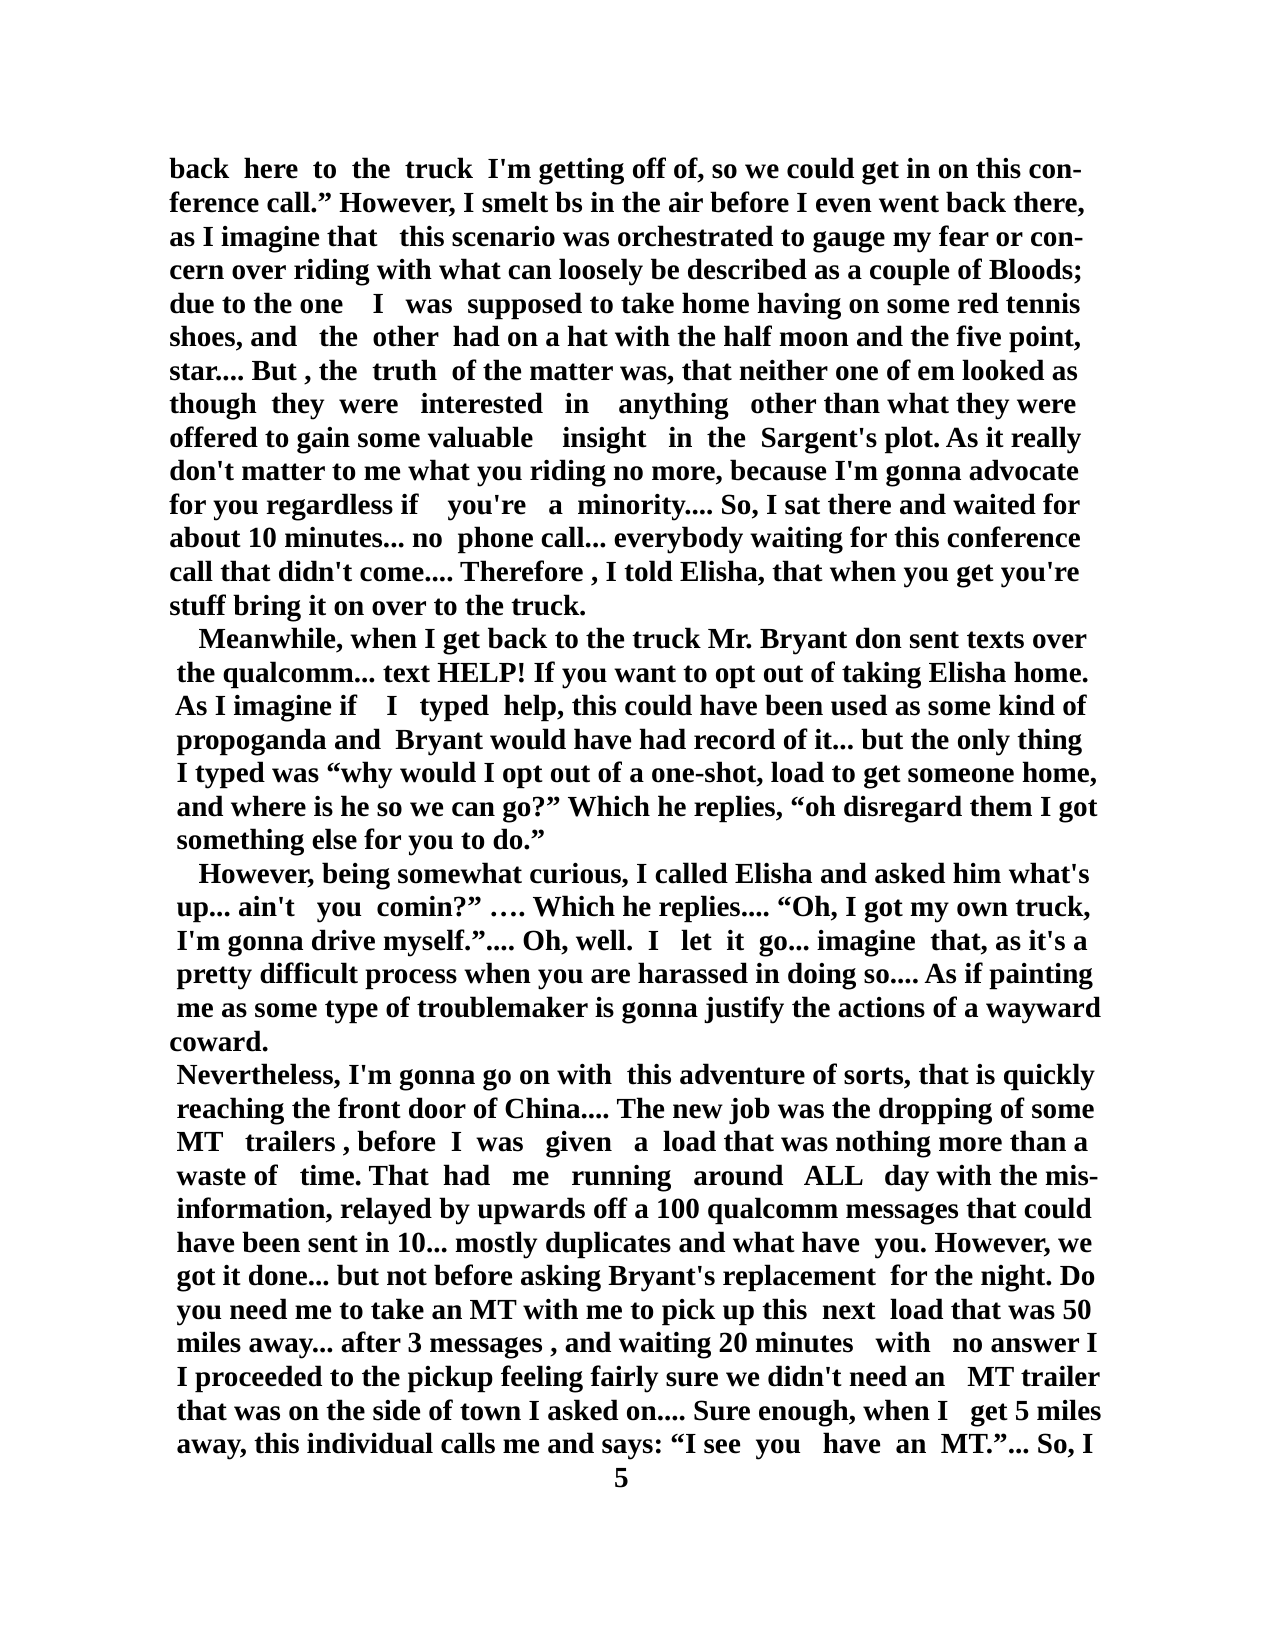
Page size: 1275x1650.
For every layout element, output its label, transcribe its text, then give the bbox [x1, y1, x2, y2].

text shoes, and the other had on a hat with the half moon and the five point, [118, 319, 1157, 353]
text ference call.” However, I smelt bs in the air before I even went back there, [118, 185, 1157, 219]
text MT trailers , before I was given a load that was nothing more than a [118, 1124, 1157, 1158]
text back here to the truck I'm getting off of, so we could get in on this con- [118, 152, 1157, 185]
text that was on the side of town I asked on.... Sure enough, when I get 5 miles [118, 1393, 1157, 1426]
text stuff bring it on over to the truck. [118, 588, 1157, 621]
text for you regardless if you're a minority.... So, I sat there and waited for [118, 487, 1157, 521]
text don't matter to me what you riding no more, because I'm gonna advocate [118, 453, 1157, 487]
text though they were interested in anything other than what they were [118, 386, 1157, 420]
text propoganda and Bryant would have had record of it... but the only thing [118, 722, 1157, 755]
text something else for you to do.” [118, 822, 1157, 856]
text star.... But , the truth of the matter was, that neither one of em looked as [118, 353, 1157, 386]
text As I imagine if I typed help, this could have been used as some kind of [118, 688, 1157, 722]
text about 10 minutes... no phone call... everybody waiting for this conference [118, 521, 1157, 554]
text got it done... but not before asking Bryant's replacement for the night. Do [118, 1258, 1157, 1292]
text pretty difficult process when you are harassed in doing so.... As if painting [118, 957, 1157, 990]
text as I imagine that this scenario was orchestrated to gauge my fear or con- [118, 219, 1157, 252]
text I'm gonna drive myself.”.... Oh, well. I let it go... imagine that, as it's a [118, 923, 1157, 957]
text Meanwhile, when I get back to the truck Mr. Bryant don sent texts over [118, 621, 1157, 655]
text coward. [118, 1024, 1157, 1057]
text I typed was “why would I opt out of a one-shot, load to get someone home, [118, 755, 1157, 789]
text Nevertheless, I'm gonna go on with this adventure of sorts, that is quickly [118, 1057, 1157, 1091]
text you need me to take an MT with me to pick up this next load that was 50 [118, 1292, 1157, 1326]
text reaching the front door of China.... The new job was the dropping of some [118, 1091, 1157, 1124]
text cern over riding with what can loosely be described as a couple of Bloods; [118, 252, 1157, 286]
text information, relayed by upwards off a 100 qualcomm messages that could [118, 1191, 1157, 1225]
text waste of time. That had me running around ALL day with the mis- [118, 1158, 1157, 1191]
text and where is he so we can go?” Which he replies, “oh disregard them I got [118, 789, 1157, 822]
text miles away... after 3 messages , and waiting 20 minutes with no answer I [118, 1326, 1157, 1359]
text offered to gain some valuable insight in the Sargent's plot. As it really [118, 420, 1157, 453]
text the qualcomm... text HELP! If you want to opt out of taking Elisha home. [118, 655, 1157, 688]
text 5 [118, 1460, 1157, 1493]
text I proceeded to the pickup feeling fairly sure we didn't need an MT trailer [118, 1359, 1157, 1393]
text away, this individual calls me and says: “I see you have an MT.”... So, I [118, 1426, 1157, 1460]
text due to the one I was supposed to take home having on some red tennis [118, 286, 1157, 319]
text However, being somewhat curious, I called Elisha and asked him what's [118, 856, 1157, 889]
text up... ain't you comin?” …. Which he replies.... “Oh, I got my own truck, [118, 889, 1157, 923]
text call that didn't come.... Therefore , I told Elisha, that when you get you're [118, 554, 1157, 588]
text me as some type of troublemaker is gonna justify the actions of a wayward [118, 990, 1157, 1024]
text have been sent in 10... mostly duplicates and what have you. However, we [118, 1225, 1157, 1258]
